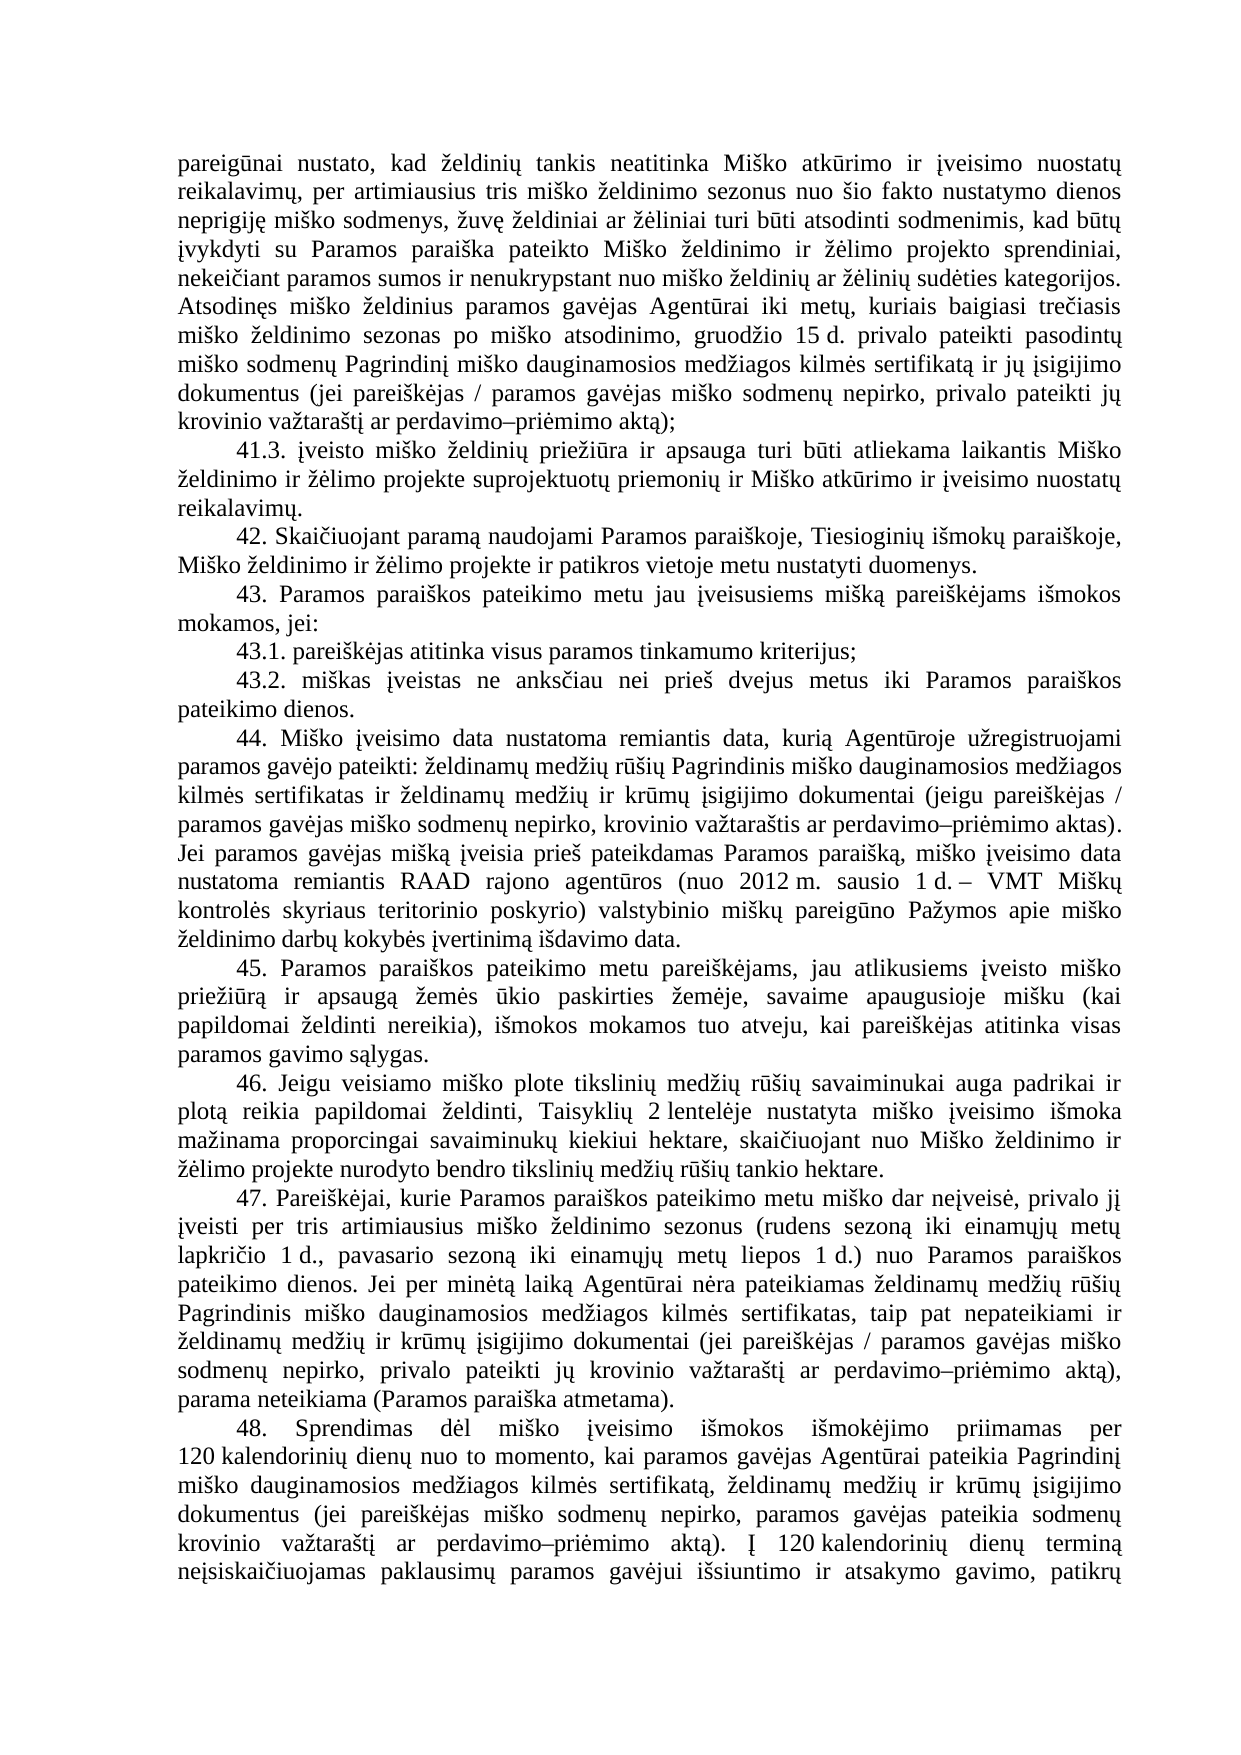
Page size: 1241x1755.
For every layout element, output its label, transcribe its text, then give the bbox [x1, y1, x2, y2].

text 42. Skaičiuojant paramą naudojami Paramos paraiškoje, Tiesioginių išmokų paraiškoje, Miško želdinimo ir žėlimo projekte ir patikros vietoje metu nustatyti duomenys. [177, 521, 1122, 579]
text 46. Jeigu veisiamo miško plote tikslinių medžių rūšių savaiminukai auga padrikai ir plotą reikia papildomai želdinti, Taisyklių 2 lentelėje nustatyta miško įveisimo išmoka mažinama proporcingai savaiminukų kiekiui hektare, skaičiuojant nuo Miško želdinimo ir žėlimo projekte nurodyto bendro tikslinių medžių rūšių tankio hektare. [177, 1068, 1122, 1183]
text 45. Paramos paraiškos pateikimo metu pareiškėjams, jau atlikusiems įveisto miško priežiūrą ir apsaugą žemės ūkio paskirties žemėje, savaime apaugusioje mišku (kai papildomai želdinti nereikia), išmokos mokamos tuo atveju, kai pareiškėjas atitinka visas paramos gavimo sąlygas. [177, 953, 1122, 1068]
text 48. Sprendimas dėl miško įveisimo išmokos išmokėjimo priimamas per 120 kalendorinių dienų nuo to momento, kai paramos gavėjas Agentūrai pateikia Pagrindinį miško dauginamosios medžiagos kilmės sertifikatą, želdinamų medžių ir krūmų įsigijimo dokumentus (jei pareiškėjas miško sodmenų nepirko, paramos gavėjas pateikia sodmenų krovinio važtaraštį ar perdavimo–priėmimo aktą). Į 120 kalendorinių dienų terminą neįsiskaičiuojamas paklausimų paramos gavėjui išsiuntimo ir atsakymo gavimo, patikrų [177, 1413, 1122, 1585]
text 44. Miško įveisimo data nustatoma remiantis data, kurią Agentūroje užregistruojami paramos gavėjo pateikti: želdinamų medžių rūšių Pagrindinis miško dauginamosios medžiagos kilmės sertifikatas ir želdinamų medžių ir krūmų įsigijimo dokumentai (jeigu pareiškėjas / paramos gavėjas miško sodmenų nepirko, krovinio važtaraštis ar perdavimo–priėmimo aktas). Jei paramos gavėjas mišką įveisia prieš pateikdamas Paramos paraišką, miško įveisimo data nustatoma remiantis RAAD rajono agentūros (nuo 2012 m. sausio 1 d. – VMT Miškų kontrolės skyriaus teritorinio poskyrio) valstybinio miškų pareigūno Pažymos apie miško želdinimo darbų kokybės įvertinimą išdavimo data. [177, 723, 1122, 953]
text 43. Paramos paraiškos pateikimo metu jau įveisusiems mišką pareiškėjams išmokos mokamos, jei: [177, 579, 1122, 636]
text 43.1. pareiškėjas atitinka visus paramos tinkamumo kriterijus; [177, 636, 1122, 665]
text 41.3. įveisto miško želdinių priežiūra ir apsauga turi būti atliekama laikantis Miško želdinimo ir žėlimo projekte suprojektuotų priemonių ir Miško atkūrimo ir įveisimo nuostatų reikalavimų. [177, 435, 1122, 521]
text 43.2. miškas įveistas ne anksčiau nei prieš dvejus metus iki Paramos paraiškos pateikimo dienos. [177, 665, 1122, 723]
text 47. Pareiškėjai, kurie Paramos paraiškos pateikimo metu miško dar neįveisė, privalo jį įveisti per tris artimiausius miško želdinimo sezonus (rudens sezoną iki einamųjų metų lapkričio 1 d., pavasario sezoną iki einamųjų metų liepos 1 d.) nuo Paramos paraiškos pateikimo dienos. Jei per minėtą laiką Agentūrai nėra pateikiamas želdinamų medžių rūšių Pagrindinis miško dauginamosios medžiagos kilmės sertifikatas, taip pat nepateikiami ir želdinamų medžių ir krūmų įsigijimo dokumentai (jei pareiškėjas / paramos gavėjas miško sodmenų nepirko, privalo pateikti jų krovinio važtaraštį ar perdavimo–priėmimo aktą), parama neteikiama (Paramos paraiška atmetama). [177, 1183, 1122, 1413]
text pareigūnai nustato, kad želdinių tankis neatitinka Miško atkūrimo ir įveisimo nuostatų reikalavimų, per artimiausius tris miško želdinimo sezonus nuo šio fakto nustatymo dienos neprigiję miško sodmenys, žuvę želdiniai ar žėliniai turi būti atsodinti sodmenimis, kad būtų įvykdyti su Paramos paraiška pateikto Miško želdinimo ir žėlimo projekto sprendiniai, nekeičiant paramos sumos ir nenukrypstant nuo miško želdinių ar žėlinių sudėties kategorijos. Atsodinęs miško želdinius paramos gavėjas Agentūrai iki metų, kuriais baigiasi trečiasis miško želdinimo sezonas po miško atsodinimo, gruodžio 15 d. privalo pateikti pasodintų miško sodmenų Pagrindinį miško dauginamosios medžiagos kilmės sertifikatą ir jų įsigijimo dokumentus (jei pareiškėjas / paramos gavėjas miško sodmenų nepirko, privalo pateikti jų krovinio važtaraštį ar perdavimo–priėmimo aktą); [177, 148, 1122, 435]
